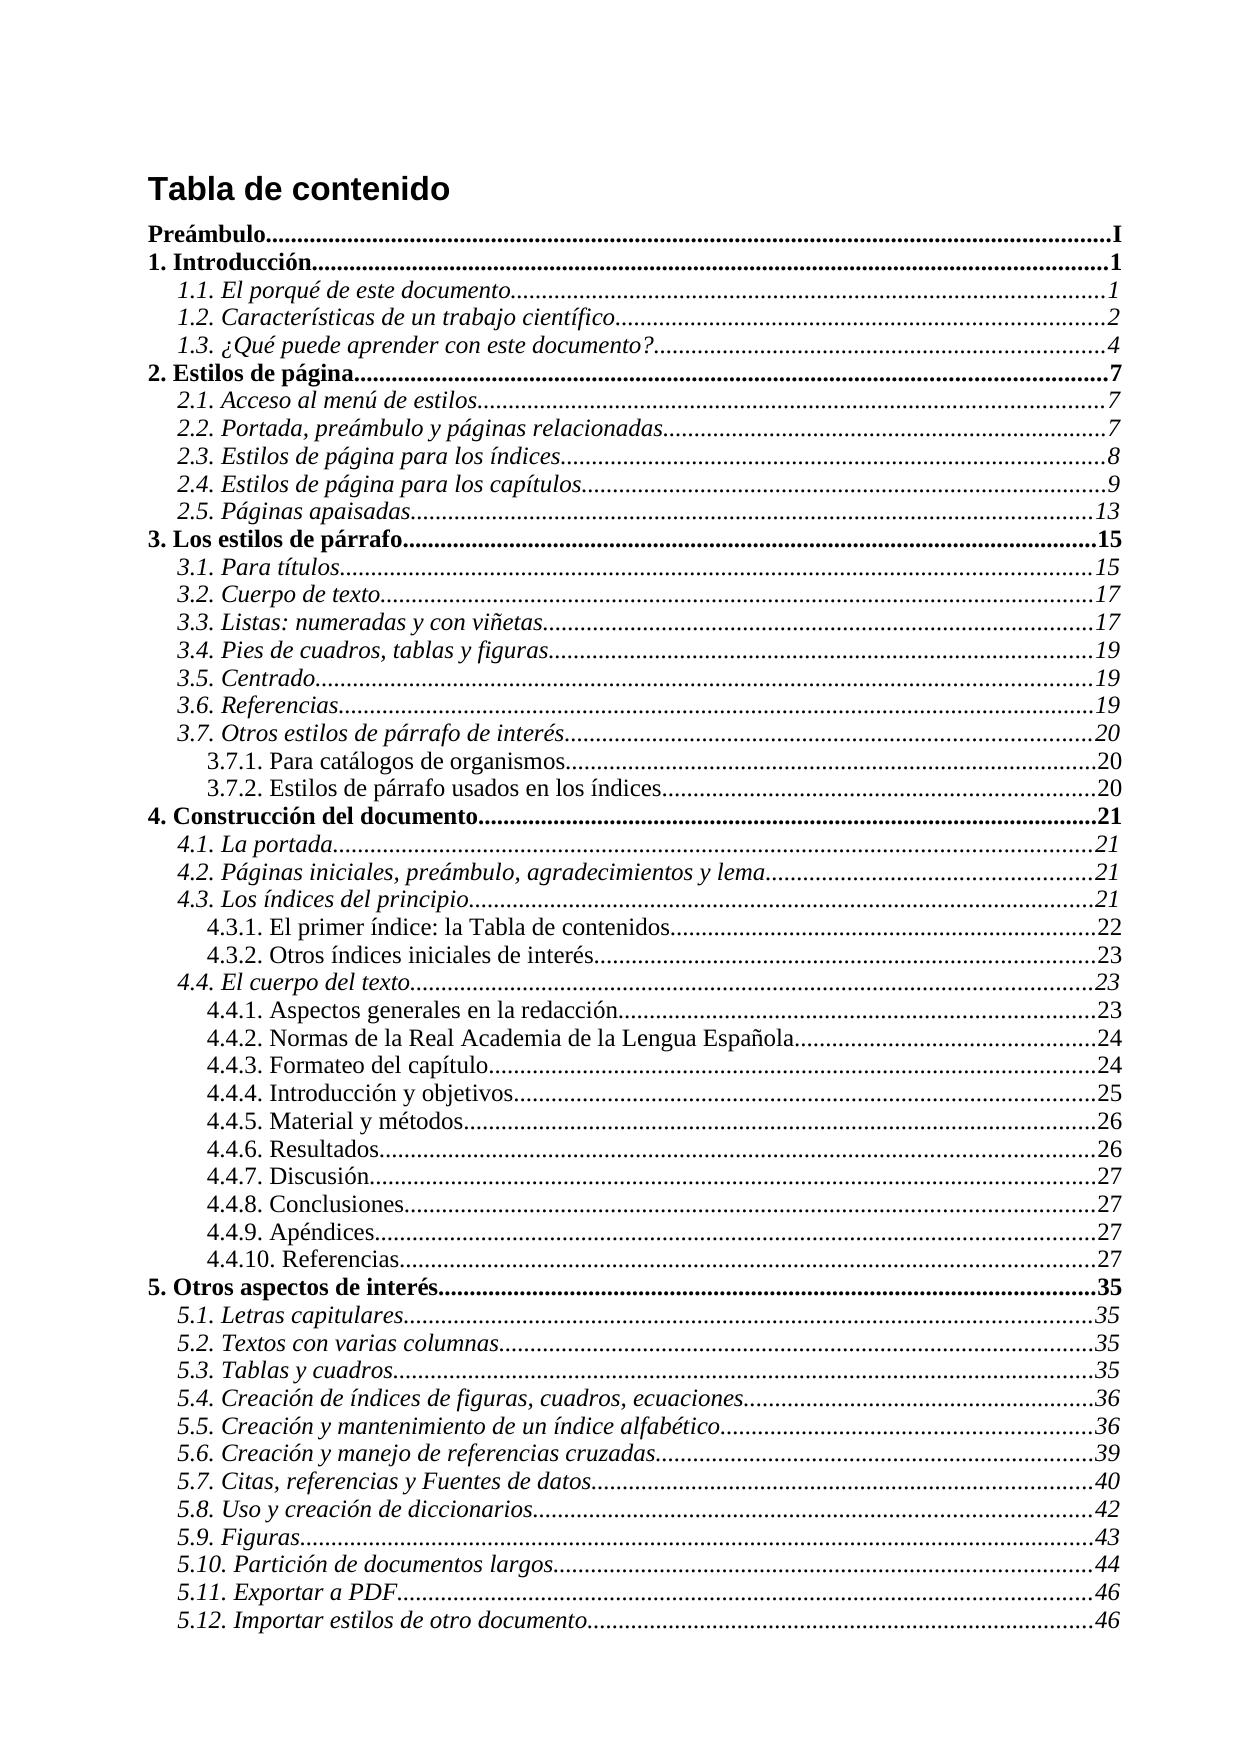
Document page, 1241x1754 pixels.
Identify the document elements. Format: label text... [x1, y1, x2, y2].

text 3.4. Pies de cuadros, tablas y figuras 19 [177, 636, 1122, 664]
text 5.6. Creación y manejo de referencias cruzadas 39 [177, 1439, 1122, 1467]
text 5.3. Tablas y cuadros 35 [177, 1356, 1122, 1384]
text 3. Los estilos de párrafo 15 [148, 525, 1122, 553]
text 3.2. Cuerpo de texto 17 [177, 581, 1122, 608]
text 3.1. Para títulos 15 [177, 553, 1122, 581]
text 5.11. Exportar a PDF 46 [177, 1578, 1122, 1606]
text 5.5. Creación y mantenimiento de un índice alfabético 36 [177, 1412, 1122, 1439]
text 3.3. Listas: numeradas y con viñetas 17 [177, 608, 1122, 636]
text 4.3. Los índices del principio 21 [177, 885, 1122, 913]
text 4. Construcción del documento 21 [148, 802, 1122, 830]
text 4.3.1. El primer índice: la Tabla de contenidos 22 [207, 913, 1122, 941]
text 5.10. Partición de documentos largos 44 [177, 1550, 1122, 1578]
text 4.4.9. Apéndices 27 [207, 1218, 1122, 1246]
text 3.7.2. Estilos de párrafo usados en los índices 20 [207, 774, 1122, 802]
text 4.1. La portada 21 [177, 830, 1122, 858]
text 4.4.2. Normas de la Real Academia de la Lengua Española 24 [207, 1024, 1122, 1052]
text 3.7. Otros estilos de párrafo de interés 20 [177, 719, 1122, 747]
subtitle Tabla de contenido [148, 171, 1122, 208]
text 5. Otros aspectos de interés 35 [148, 1273, 1122, 1301]
text 1. Introducción 1 [148, 248, 1122, 276]
text 5.2. Textos con varias columnas 35 [177, 1329, 1122, 1356]
text 5.12. Importar estilos de otro documento 46 [177, 1606, 1122, 1633]
text 4.4.3. Formateo del capítulo 24 [207, 1052, 1122, 1079]
text 4.4.7. Discusión 27 [207, 1162, 1122, 1190]
text 4.4.4. Introducción y objetivos 25 [207, 1079, 1122, 1107]
text 1.3. ¿Qué puede aprender con este documento? 4 [177, 331, 1122, 359]
text 3.7.1. Para catálogos de organismos 20 [207, 747, 1122, 774]
text 2.3. Estilos de página para los índices 8 [177, 442, 1122, 470]
text 2.5. Páginas apaisadas 13 [177, 497, 1122, 525]
text 1.2. Características de un trabajo científico 2 [177, 303, 1122, 331]
text 5.1. Letras capitulares 35 [177, 1301, 1122, 1329]
text 5.7. Citas, referencias y Fuentes de datos 40 [177, 1467, 1122, 1495]
text 4.2. Páginas iniciales, preámbulo, agradecimientos y lema 21 [177, 858, 1122, 885]
text 2.4. Estilos de página para los capítulos 9 [177, 470, 1122, 497]
text 4.4.6. Resultados 26 [207, 1135, 1122, 1162]
text 4.4. El cuerpo del texto 23 [177, 968, 1122, 996]
text 3.5. Centrado 19 [177, 664, 1122, 691]
text 5.9. Figuras 43 [177, 1523, 1122, 1550]
text 2. Estilos de página 7 [148, 359, 1122, 387]
text Preámbulo I [148, 220, 1122, 248]
text 1.1. El porqué de este documento 1 [177, 276, 1122, 303]
text 3.6. Referencias 19 [177, 691, 1122, 719]
text 4.4.1. Aspectos generales en la redacción 23 [207, 996, 1122, 1024]
text 4.3.2. Otros índices iniciales de interés 23 [207, 941, 1122, 968]
text 2.1. Acceso al menú de estilos 7 [177, 387, 1122, 414]
text 2.2. Portada, preámbulo y páginas relacionadas 7 [177, 414, 1122, 442]
text 4.4.8. Conclusiones 27 [207, 1190, 1122, 1218]
text 5.4. Creación de índices de figuras, cuadros, ecuaciones.. 36 [177, 1384, 1122, 1412]
text 5.8. Uso y creación de diccionarios 42 [177, 1495, 1122, 1523]
text 4.4.5. Material y métodos 26 [207, 1107, 1122, 1135]
text 4.4.10. Referencias 27 [207, 1246, 1122, 1273]
